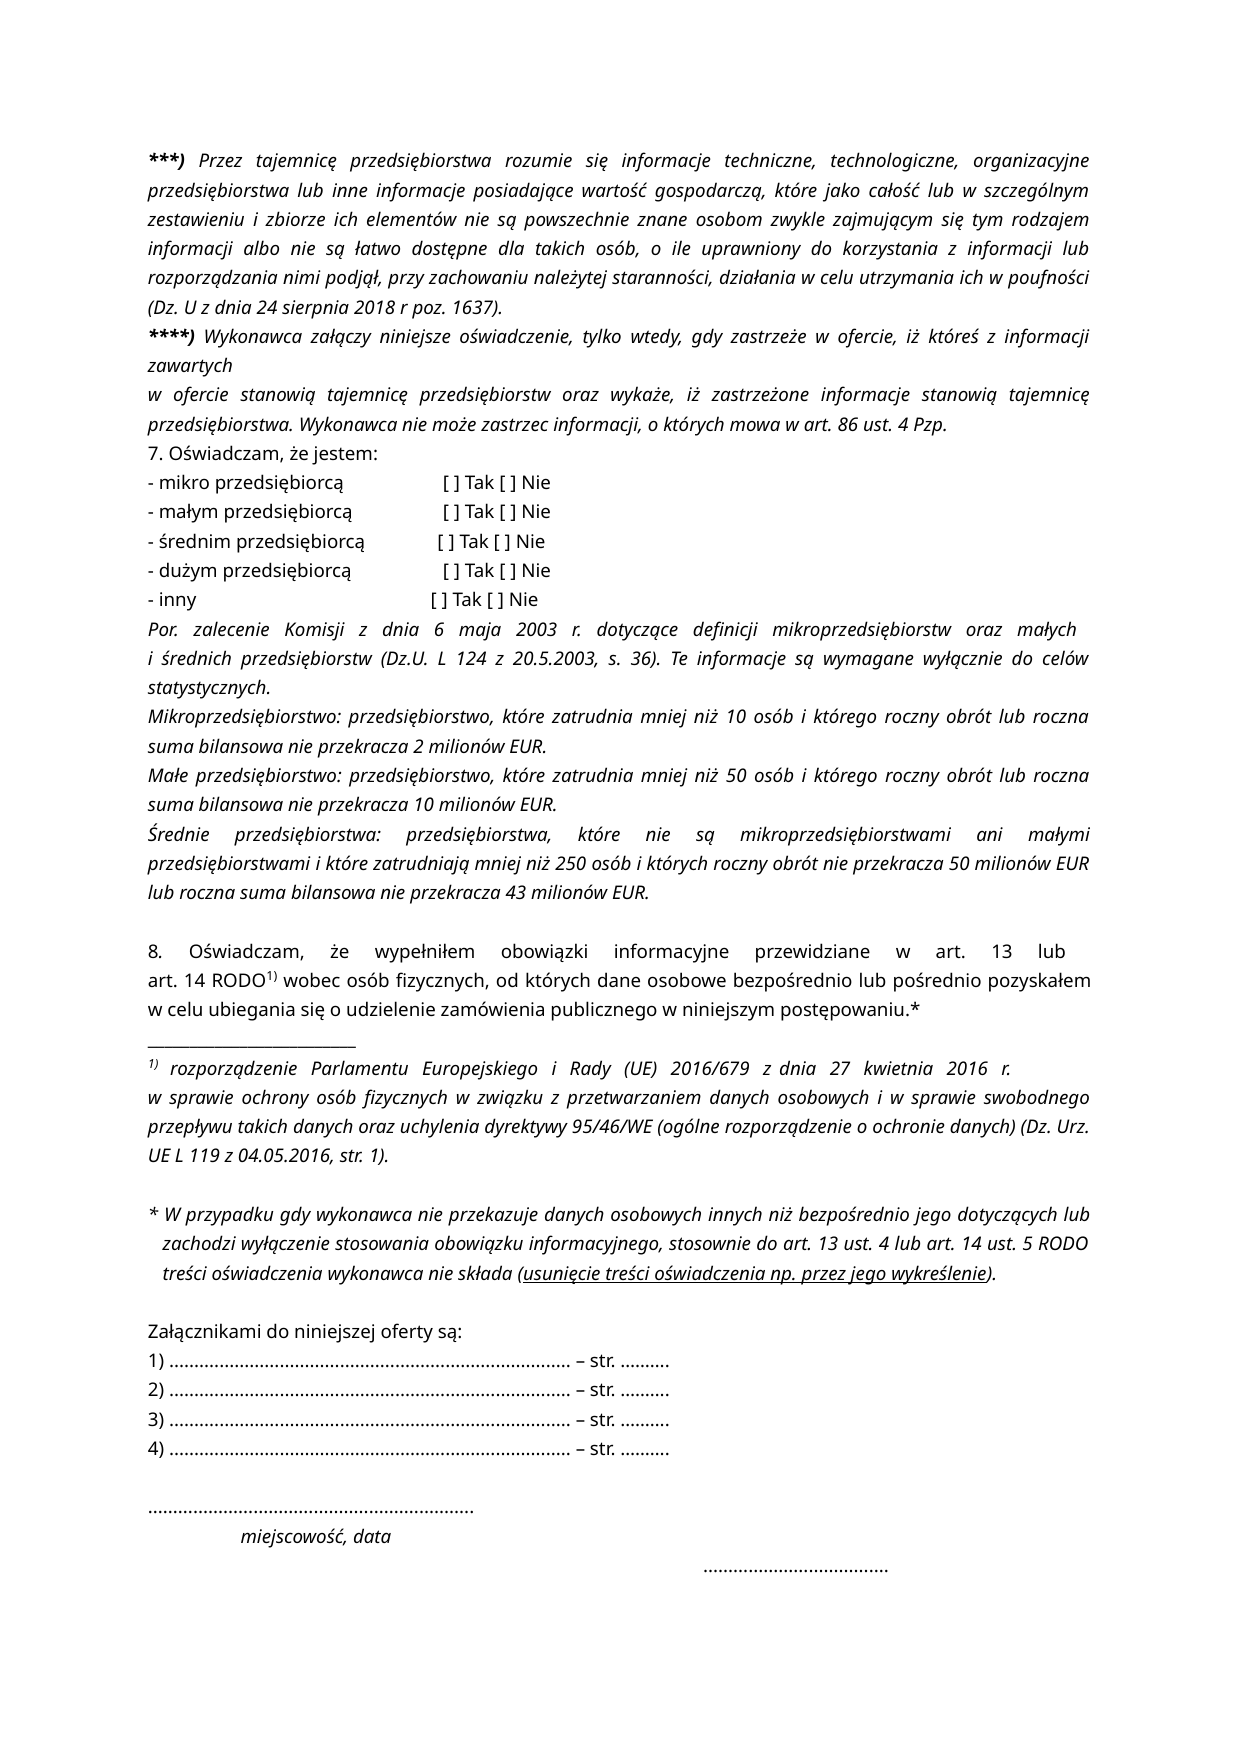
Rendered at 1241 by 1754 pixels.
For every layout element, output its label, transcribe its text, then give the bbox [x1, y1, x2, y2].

text - średnim przedsiębiorcą [ ] Tak [ ] Nie [148, 528, 1093, 554]
text _________________________ [148, 1026, 1093, 1051]
text 7. Oświadczam, że jestem: [148, 440, 1093, 466]
text Por. zalecenie Komisji z dnia 6 maja 2003 r. dotyczące definicji mikroprzedsiębiorstw oraz małych i średnich przedsiębiorstw (Dz.U. L 124 z 20.5.2003, s. 36). Te informacje są wymagane wyłącznie do celów statystycznych. [148, 616, 1093, 700]
text 3) ................................................................................ – str. ………. [148, 1406, 1093, 1432]
text ..................................... [148, 1552, 1093, 1578]
text - mikro przedsiębiorcą [ ] Tak [ ] Nie [148, 469, 1093, 495]
text miejscowość, data [148, 1523, 1093, 1549]
text Mikroprzedsiębiorstwo: przedsiębiorstwo, które zatrudnia mniej niż 10 osób i którego roczny obrót lub roczna suma bilansowa nie przekracza 2 milionów EUR. [148, 704, 1093, 758]
text * W przypadku gdy wykonawca nie przekazuje danych osobowych innych niż bezpośrednio jego dotyczących lub zachodzi wyłączenie stosowania obowiązku informacyjnego, stosownie do art. 13 ust. 4 lub art. 14 ust. 5 RODO treści oświadczenia wykonawca nie składa (usunięcie treści oświadczenia np. przez jego wykreślenie). [148, 1201, 1093, 1285]
text Średnie przedsiębiorstwa: przedsiębiorstwa, które nie są mikroprzedsiębiorstwami ani małymi przedsiębiorstwami i które zatrudniają mniej niż 250 osób i których roczny obrót nie przekracza 50 milionów EUR lub roczna suma bilansowa nie przekracza 43 milionów EUR. [148, 821, 1093, 905]
text Małe przedsiębiorstwo: przedsiębiorstwo, które zatrudnia mniej niż 50 osób i którego roczny obrót lub roczna suma bilansowa nie przekracza 10 milionów EUR. [148, 762, 1093, 817]
text ***) Przez tajemnicę przedsiębiorstwa rozumie się informacje techniczne, technologiczne, organizacyjne przedsiębiorstwa lub inne informacje posiadające wartość gospodarczą, które jako całość lub w szczególnym zestawieniu i zbiorze ich elementów nie są powszechnie znane osobom zwykle zajmującym się tym rodzajem informacji albo nie są łatwo dostępne dla takich osób, o ile uprawniony do korzystania z informacji lub rozporządzania nimi podjął, przy zachowaniu należytej staranności, działania w celu utrzymania ich w poufności (Dz. U z dnia 24 sierpnia 2018 r poz. 1637). [148, 148, 1093, 319]
text ................................................................. [148, 1494, 1093, 1519]
text 1) rozporządzenie Parlamentu Europejskiego i Rady (UE) 2016/679 z dnia 27 kwietnia 2016 r. w sprawie ochrony osób fizycznych w związku z przetwarzaniem danych osobowych i w sprawie swobodnego przepływu takich danych oraz uchylenia dyrektywy 95/46/WE (ogólne rozporządzenie o ochronie danych) (Dz. Urz. UE L 119 z 04.05.2016, str. 1). [148, 1055, 1093, 1168]
text - małym przedsiębiorcą [ ] Tak [ ] Nie [148, 499, 1093, 524]
text 8. Oświadczam, że wypełniłem obowiązki informacyjne przewidziane w art. 13 lub art. 14 RODO1) wobec osób fizycznych, od których dane osobowe bezpośrednio lub pośrednio pozyskałem w celu ubiegania się o udzielenie zamówienia publicznego w niniejszym postępowaniu.* [148, 938, 1093, 1022]
text Załącznikami do niniejszej oferty są: [148, 1318, 1093, 1344]
text 1) ................................................................................ – str. ………. [148, 1347, 1093, 1373]
text - inny [ ] Tak [ ] Nie [148, 587, 1093, 612]
text - dużym przedsiębiorcą [ ] Tak [ ] Nie [148, 557, 1093, 583]
text ****) Wykonawca załączy niniejsze oświadczenie, tylko wtedy, gdy zastrzeże w ofercie, iż któreś z informacji zawartych w ofercie stanowią tajemnicę przedsiębiorstw oraz wykaże, iż zastrzeżone informacje stanowią tajemnicę przedsiębiorstwa. Wykonawca nie może zastrzec informacji, o których mowa w art. 86 ust. 4 Pzp. [148, 323, 1093, 437]
text 4) ................................................................................ – str. ………. [148, 1435, 1093, 1461]
text 2) ................................................................................ – str. ………. [148, 1377, 1093, 1402]
